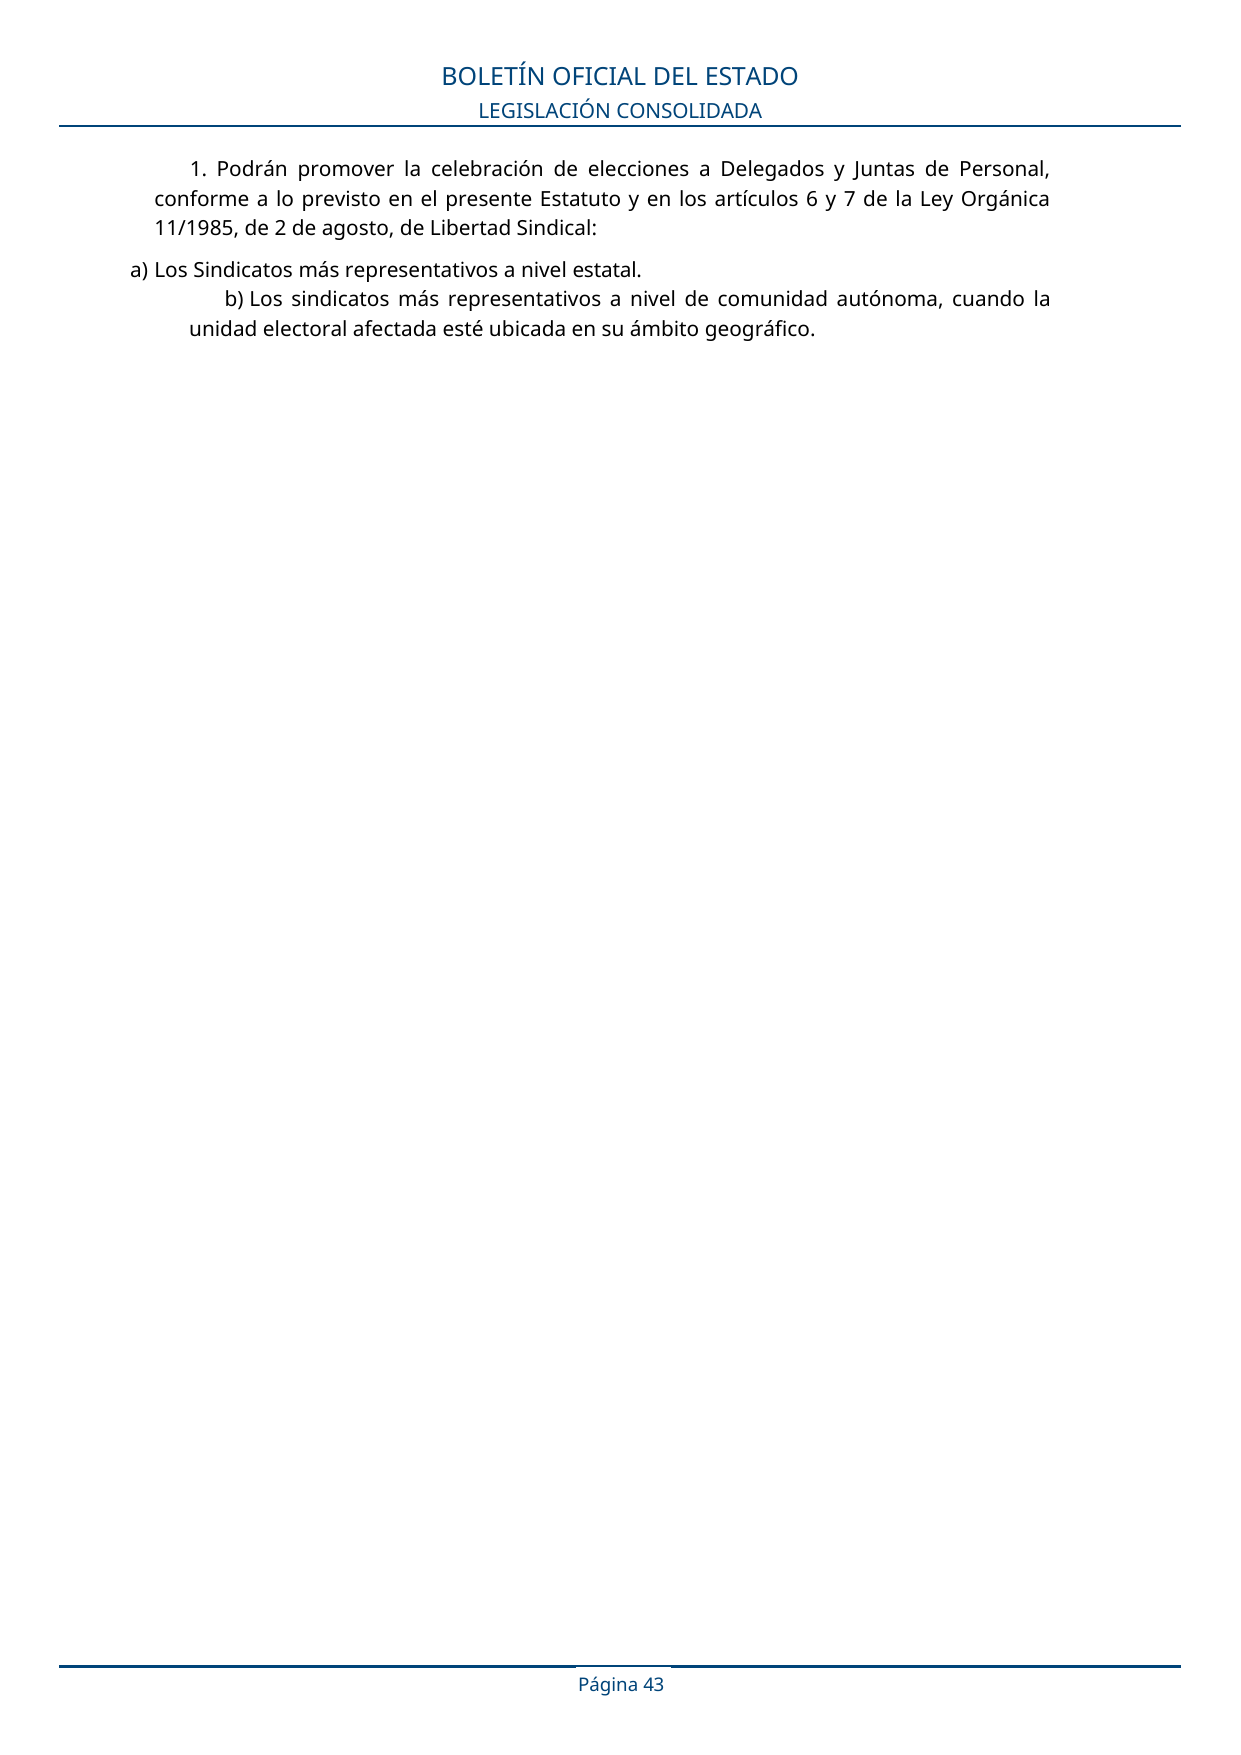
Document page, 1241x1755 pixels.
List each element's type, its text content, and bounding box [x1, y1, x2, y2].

list Los sindicatos más representativos a nivel de comunidad autónoma, cuando la unidad electoral afectada esté ubicada en su ámbito geográfico. [189, 284, 1052, 342]
list Los Sindicatos más representativos a nivel estatal. [130, 255, 1168, 283]
list Podrán promover la celebración de elecciones a Delegados y Juntas de Personal, conforme a lo previsto en el presente Estatuto y en los artículos 6 y 7 de la Ley Orgánica 11/1985, de 2 de agosto, de Libertad Sindical: [154, 154, 1052, 241]
